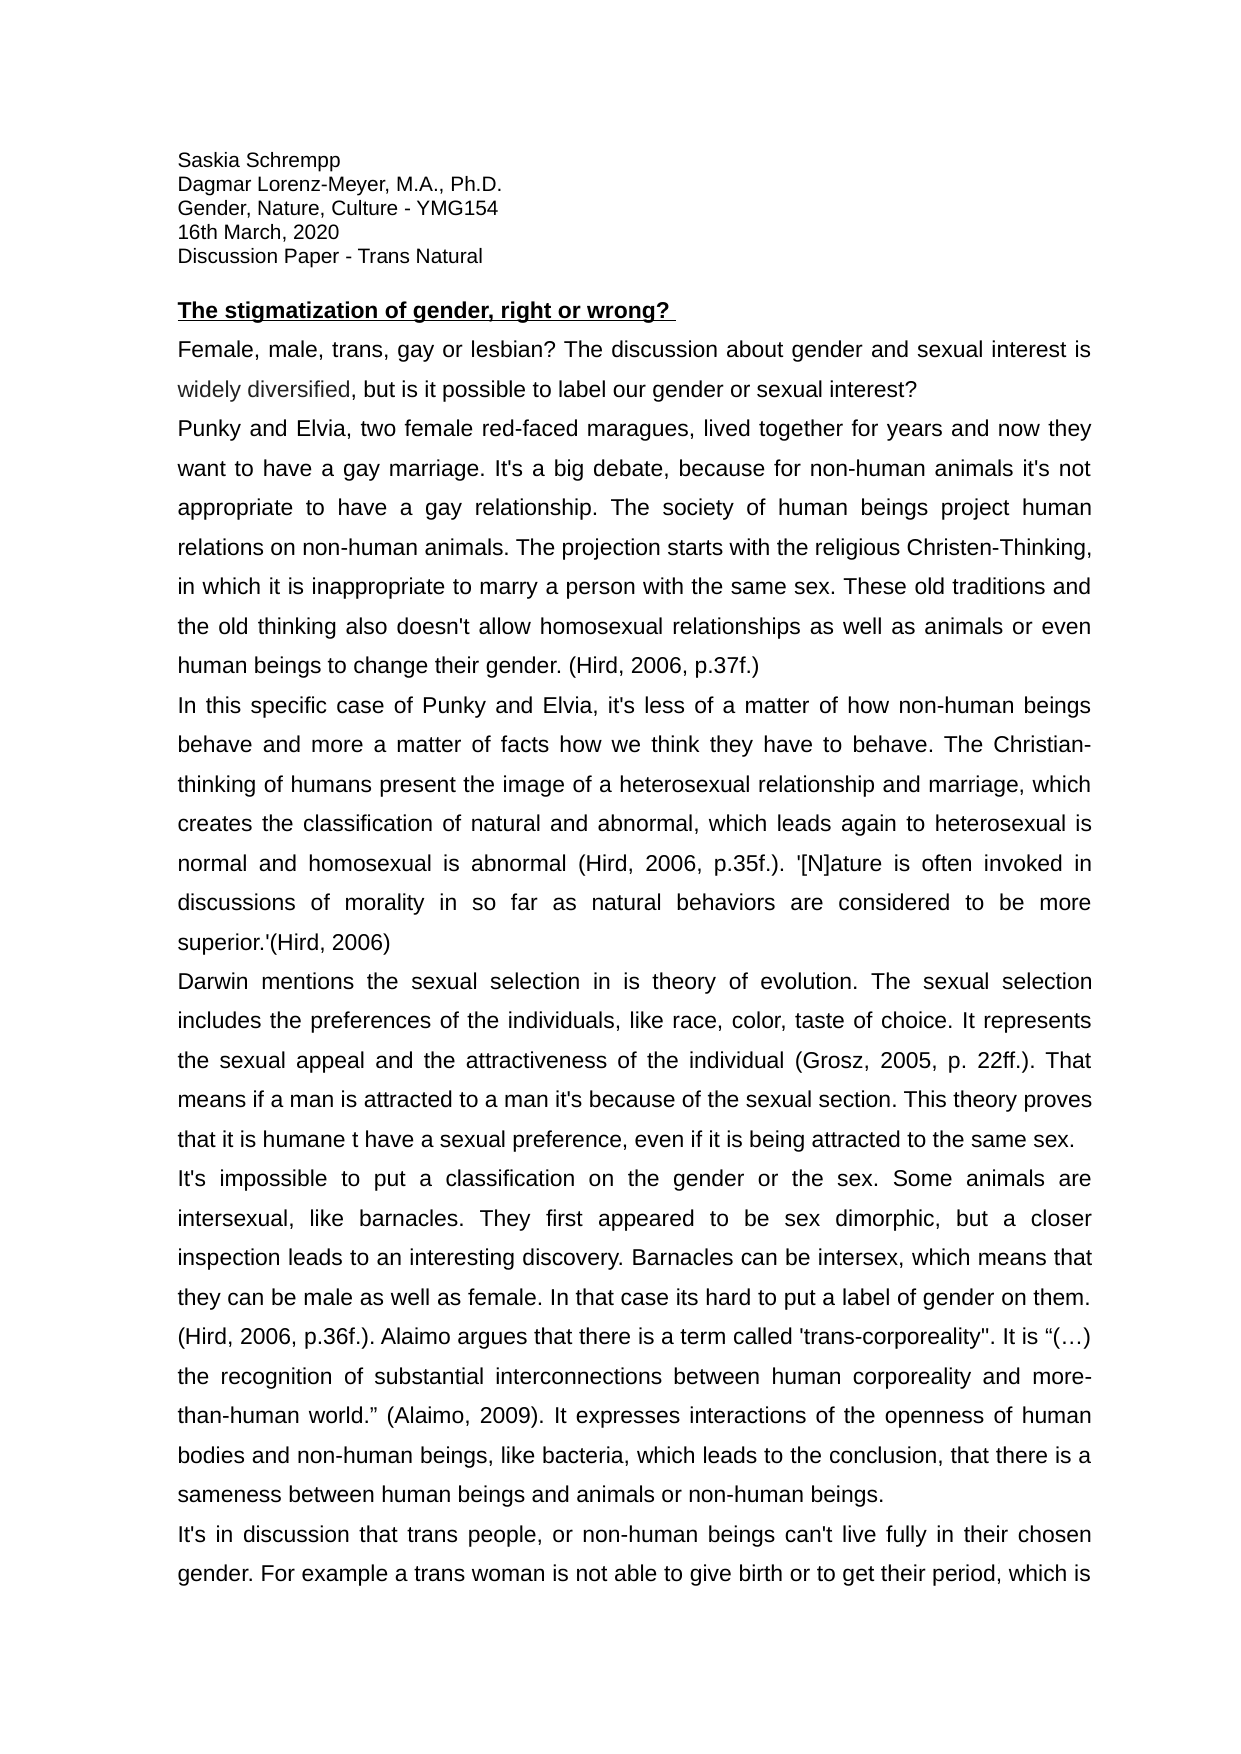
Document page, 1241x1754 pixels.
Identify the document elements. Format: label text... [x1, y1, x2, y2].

text In this specific case of Punky and Elvia, it's less of a matter of how non-human beings behave and more a matter of facts how we think they have to behave. The Christian-thinking of humans present the image of a heterosexual relationship and marriage, which creates the classification of natural and abnormal, which leads again to heterosexual is normal and homosexual is abnormal (Hird, 2006, p.35f.). '[N]ature is often invoked in discussions of morality in so far as natural behaviors are considered to be more superior.'(Hird, 2006) [177, 692, 1093, 955]
text The stigmatization of gender, right or wrong? [177, 297, 1093, 323]
text It's in discussion that trans people, or non-human beings can't live fully in their chosen gender. For example a trans woman is not able to give birth or to get their period, which is [177, 1521, 1093, 1587]
text Darwin mentions the sexual selection in is theory of evolution. The sexual selection includes the preferences of the individuals, like race, color, taste of choice. It represents the sexual appeal and the attractiveness of the individual (Grosz, 2005, p. 22ff.). That means if a man is attracted to a man it's because of the sexual section. This theory proves that it is humane t have a sexual preference, even if it is being attracted to the same sex. [177, 968, 1093, 1152]
text It's impossible to put a classification on the gender or the sex. Some animals are intersexual, like barnacles. They first appeared to be sex dimorphic, but a closer inspection leads to an interesting discovery. Barnacles can be intersex, which means that they can be male as well as female. In that case its hard to put a label of gender on them. (Hird, 2006, p.36f.). Alaimo argues that there is a term called 'trans-corporeality''. It is “(…) the recognition of substantial interconnections between human corporeality and more-than-human world.” (Alaimo, 2009). It expresses interactions of the openness of human bodies and non-human beings, like bacteria, which leads to the conclusion, that there is a sameness between human beings and animals or non-human beings. [177, 1165, 1093, 1508]
text Punky and Elvia, two female red-faced maragues, lived together for years and now they want to have a gay marriage. It's a big debate, because for non-human animals it's not appropriate to have a gay relationship. The society of human beings project human relations on non-human animals. The projection starts with the religious Christen-Thinking, in which it is inappropriate to marry a person with the same sex. These old traditions and the old thinking also doesn't allow homosexual relationships as well as animals or even human beings to change their gender. (Hird, 2006, p.37f.) [177, 415, 1093, 678]
text Female, male, trans, gay or lesbian? The discussion about gender and sexual interest is widely diversified, but is it possible to label our gender or sexual interest? [177, 336, 1093, 402]
